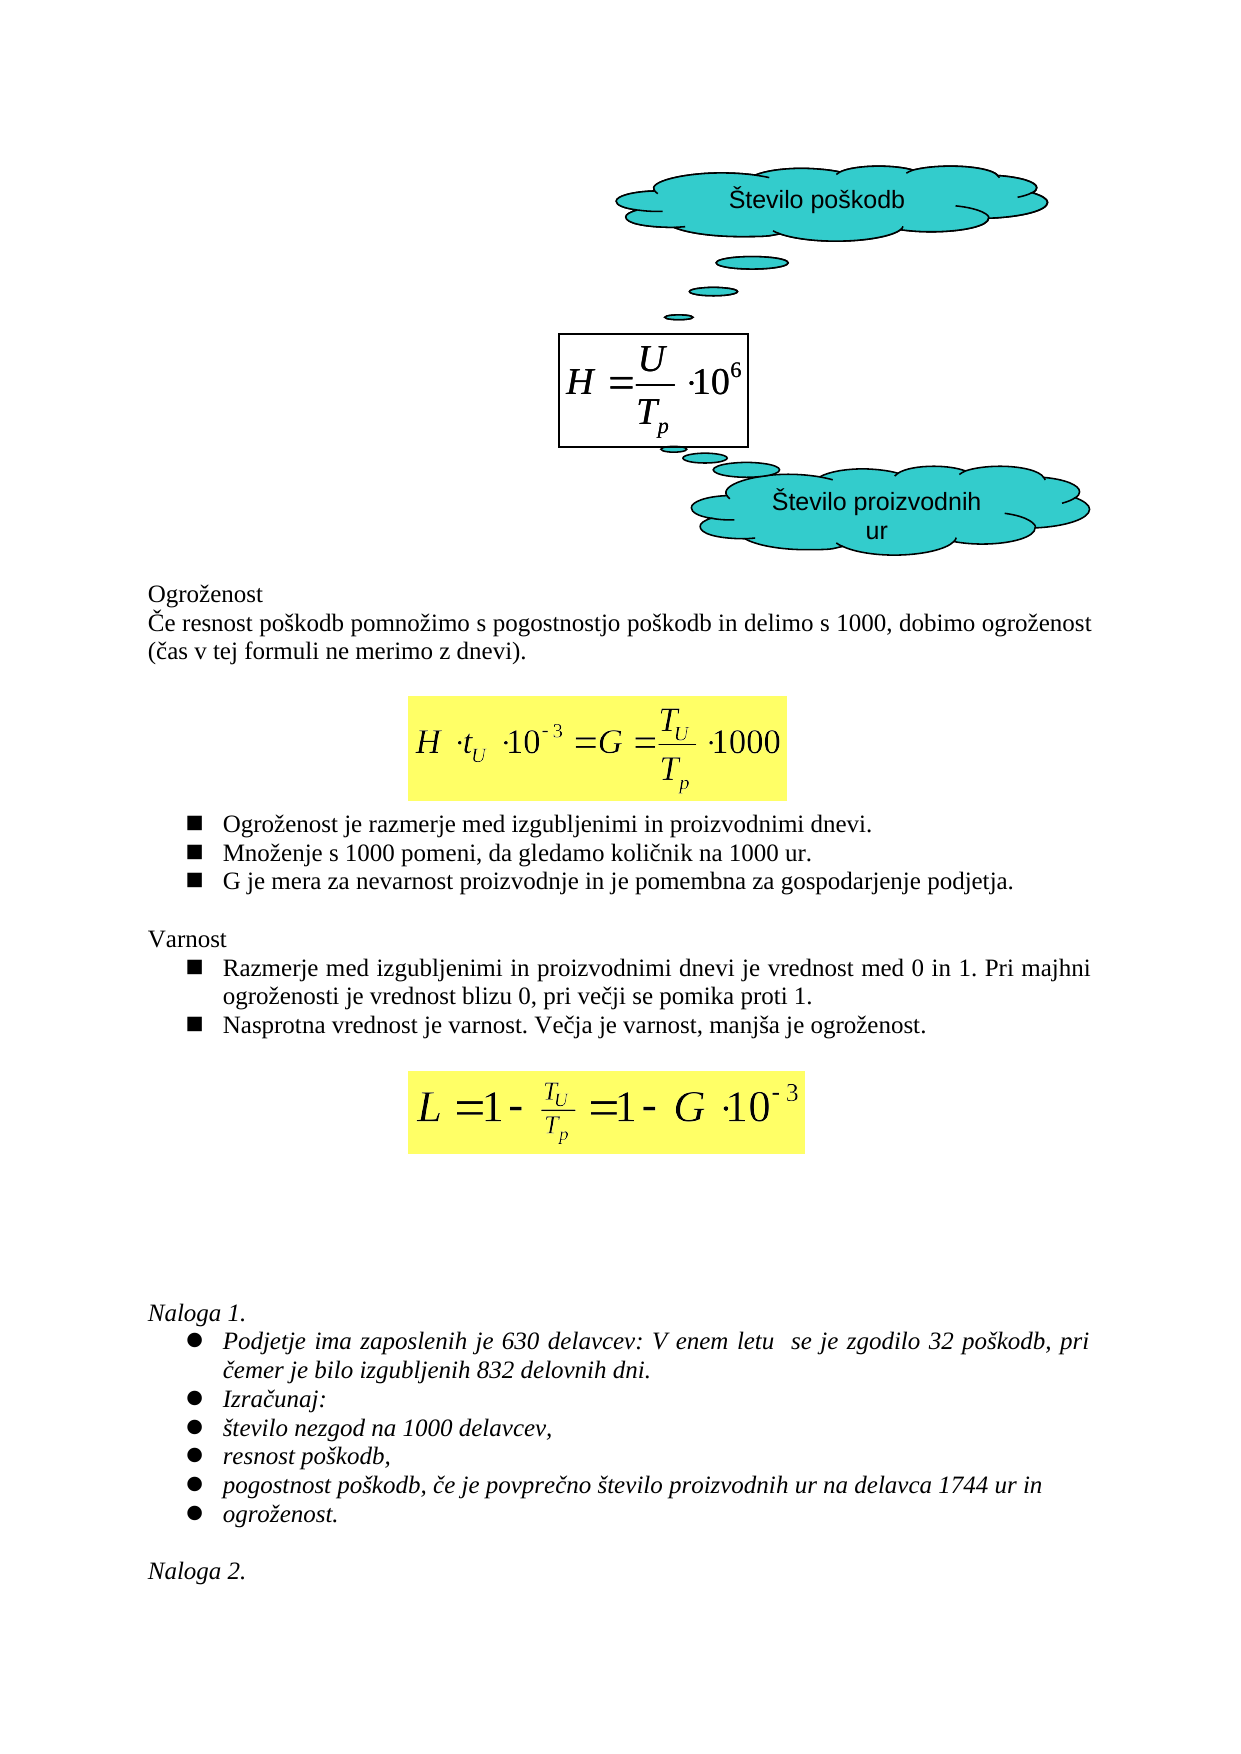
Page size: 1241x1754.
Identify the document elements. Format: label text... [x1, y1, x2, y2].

list Razmerje med izgubljenimi in proizvodnimi dnevi je vrednost med 0 in 1. Pri majhni ogroženosti je vrednost blizu 0, pri večji se pomika proti 1. [185, 953, 1093, 1010]
text Varnost [148, 924, 1093, 953]
text Če resnost poškodb pomnožimo s pogostnostjo poškodb in delimo s 1000, dobimo ogroženost (čas v tej formuli ne merimo z dnevi). [148, 608, 1093, 665]
text Naloga 1. [148, 1298, 1093, 1326]
list pogostnost poškodb, če je povprečno število proizvodnih ur na delavca 1744 ur in [185, 1470, 1093, 1499]
list Množenje s 1000 pomeni, da gledamo količnik na 1000 ur. [185, 838, 1093, 866]
list Izračunaj: [185, 1384, 1093, 1413]
list ogroženost. [185, 1499, 1093, 1528]
list G je mera za nevarnost proizvodnje in je pomembna za gospodarjenje podjetja. [185, 866, 1093, 895]
list Ogroženost je razmerje med izgubljenimi in proizvodnimi dnevi. [185, 809, 1093, 838]
text Naloga 2. [148, 1556, 1093, 1585]
list Podjetje ima zaposlenih je 630 delavcev: V enem letu se je zgodilo 32 poškodb, pri čemer je bilo izgubljenih 832 delovnih dni. [185, 1326, 1093, 1384]
list resnost poškodb, [185, 1441, 1093, 1470]
list število nezgod na 1000 delavcev, [185, 1413, 1093, 1441]
list Nasprotna vrednost je varnost. Večja je varnost, manjša je ogroženost. [185, 1010, 1093, 1039]
text Ogroženost [148, 579, 1093, 608]
